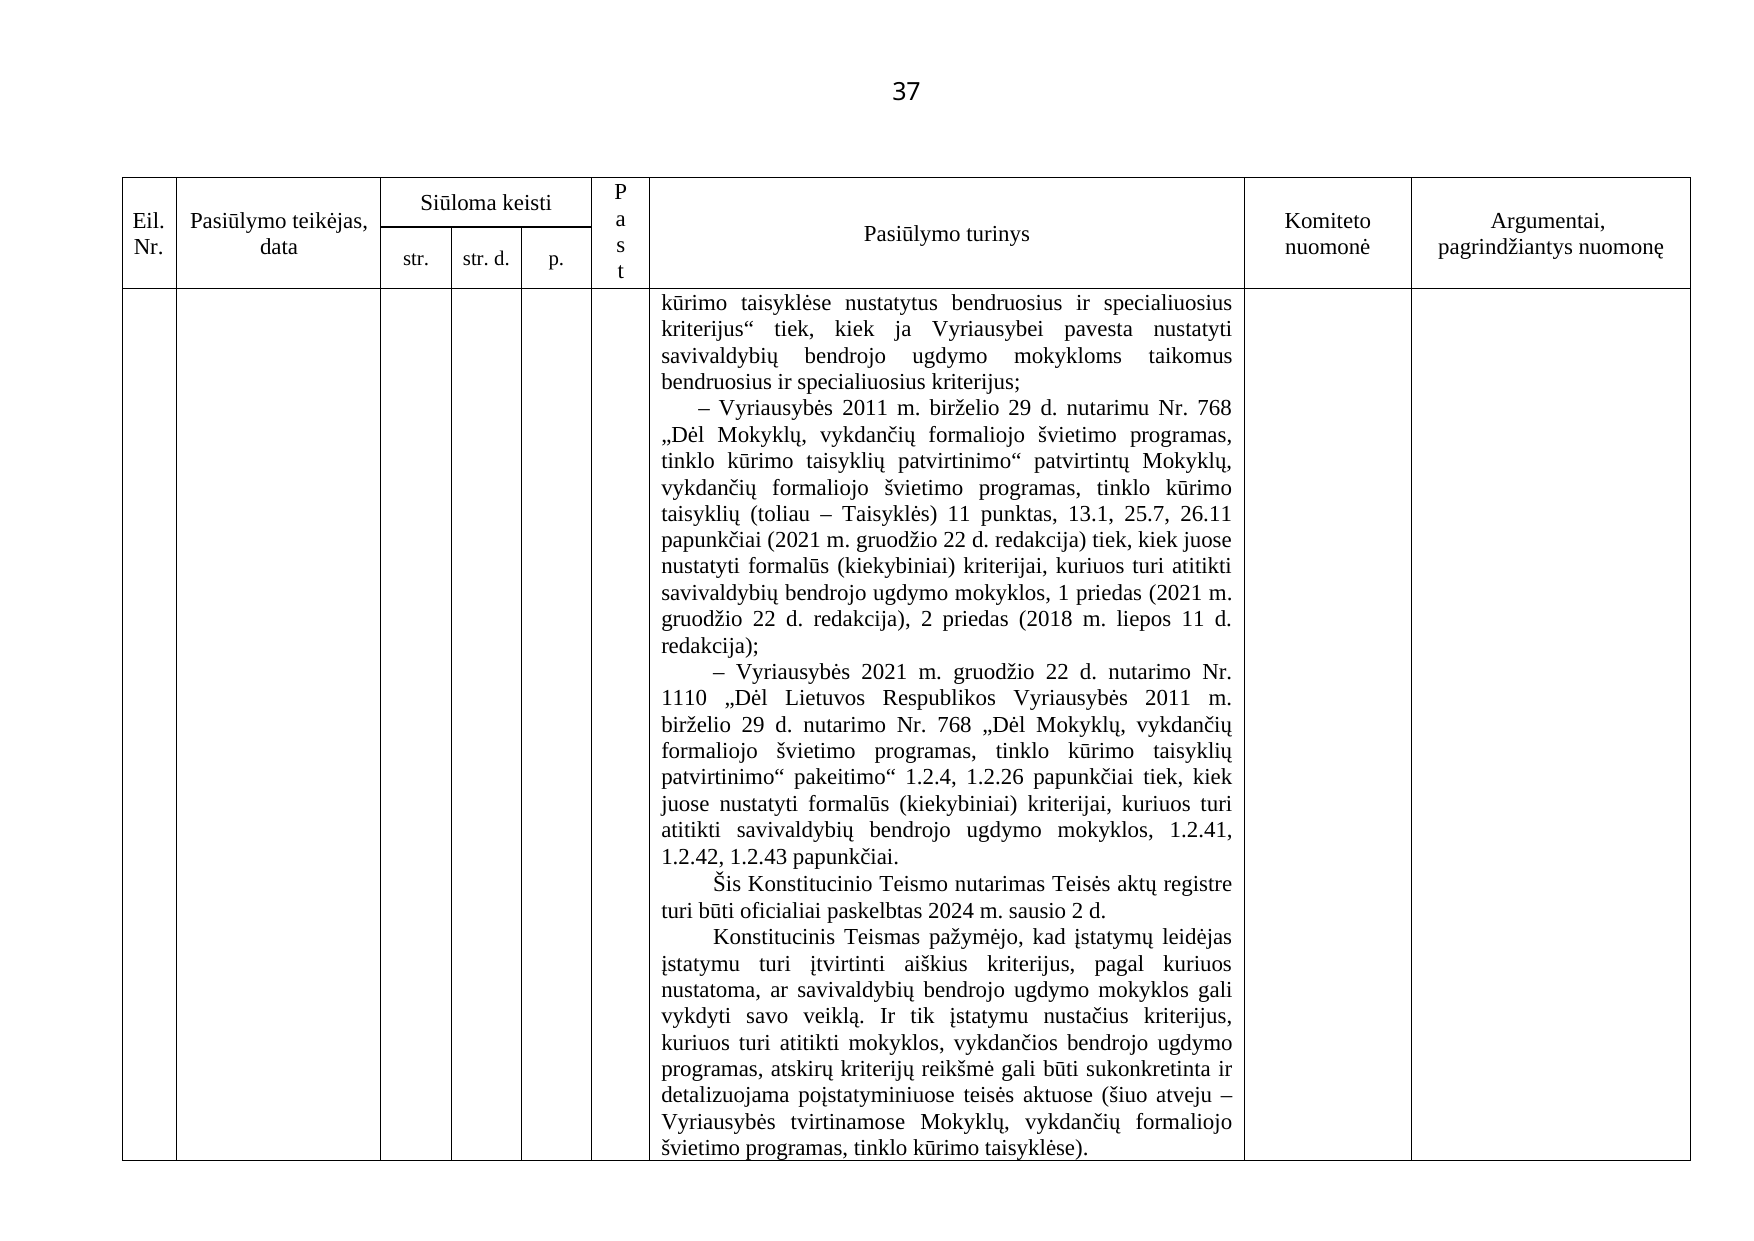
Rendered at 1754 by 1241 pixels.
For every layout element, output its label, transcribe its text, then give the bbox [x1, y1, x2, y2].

table_cell [522, 289, 591, 1160]
table_header Pasiūlymo teikėjas, data [177, 178, 380, 288]
table_header Komiteto nuomonė [1245, 178, 1411, 288]
table_cell [1245, 289, 1411, 1160]
table_cell [177, 289, 380, 1160]
table_cell str. d. [452, 228, 521, 288]
table_cell [452, 289, 521, 1160]
table_cell [381, 289, 451, 1160]
table_header Eil. Nr. [123, 178, 176, 288]
table_header Pastabos [592, 178, 649, 288]
table_cell [592, 289, 649, 1160]
table_cell [1412, 289, 1690, 1160]
table_header Pasiūlymo turinys [650, 178, 1244, 288]
table_cell p. [522, 228, 591, 288]
table_cell kūrimo taisyklėse nustatytus bendruosius ir specialiuosius kriterijus“ tiek, kiek ja Vyriausybei pavesta nustatyti savivaldybių bendrojo ugdymo mokykloms taikomus bendruosius ir specialiuosius kriterijus; – Vyriausybės 2011 m. birželio 29 d. nutarimu Nr. 768 „Dėl Mokyklų, vykdančių formaliojo švietimo programas, tinklo kūrimo taisyklių patvirtinimo“ patvirtintų Mokyklų, vykdančių formaliojo švietimo programas, tinklo kūrimo taisyklių (toliau – Taisyklės) 11 punktas, 13.1, 25.7, 26.11 papunkčiai (2021 m. gruodžio 22 d. redakcija) tiek, kiek juose nustatyti formalūs (kiekybiniai) kriterijai, kuriuos turi atitikti savivaldybių bendrojo ugdymo mokyklos, 1 priedas (2021 m. gruodžio 22 d. redakcija), 2 priedas (2018 m. liepos 11 d. redakcija); – Vyriausybės 2021 m. gruodžio 22 d. nutarimo Nr. 1110 „Dėl Lietuvos Respublikos Vyriausybės 2011 m. birželio 29 d. nutarimo Nr. 768 „Dėl Mokyklų, vykdančių formaliojo švietimo programas, tinklo kūrimo taisyklių patvirtinimo“ pakeitimo“ 1.2.4, 1.2.26 papunkčiai tiek, kiek juose nustatyti formalūs (kiekybiniai) kriterijai, kuriuos turi atitikti savivaldybių bendrojo ugdymo mokyklos, 1.2.41, 1.2.42, 1.2.43 papunkčiai. Šis Konstitucinio Teismo nutarimas Teisės aktų registre turi būti oficialiai paskelbtas 2024 m. sausio 2 d. Konstitucinis Teismas pažymėjo, kad įstatymų leidėjas įstatymu turi įtvirtinti aiškius kriterijus, pagal kuriuos nustatoma, ar savivaldybių bendrojo ugdymo mokyklos gali vykdyti savo veiklą. Ir tik įstatymu nustačius kriterijus, kuriuos turi atitikti mokyklos, vykdančios bendrojo ugdymo programas, atskirų kriterijų reikšmė gali būti sukonkretinta ir detalizuojama poįstatyminiuose teisės aktuose (šiuo atveju – Vyriausybės tvirtinamose Mokyklų, vykdančių formaliojo švietimo programas, tinklo kūrimo taisyklėse). [650, 289, 1244, 1160]
table_cell [123, 289, 176, 1160]
table_header Argumentai, pagrindžiantys nuomonę [1412, 178, 1690, 288]
table_header Siūloma keisti [381, 178, 591, 226]
table_cell str. [381, 228, 451, 288]
